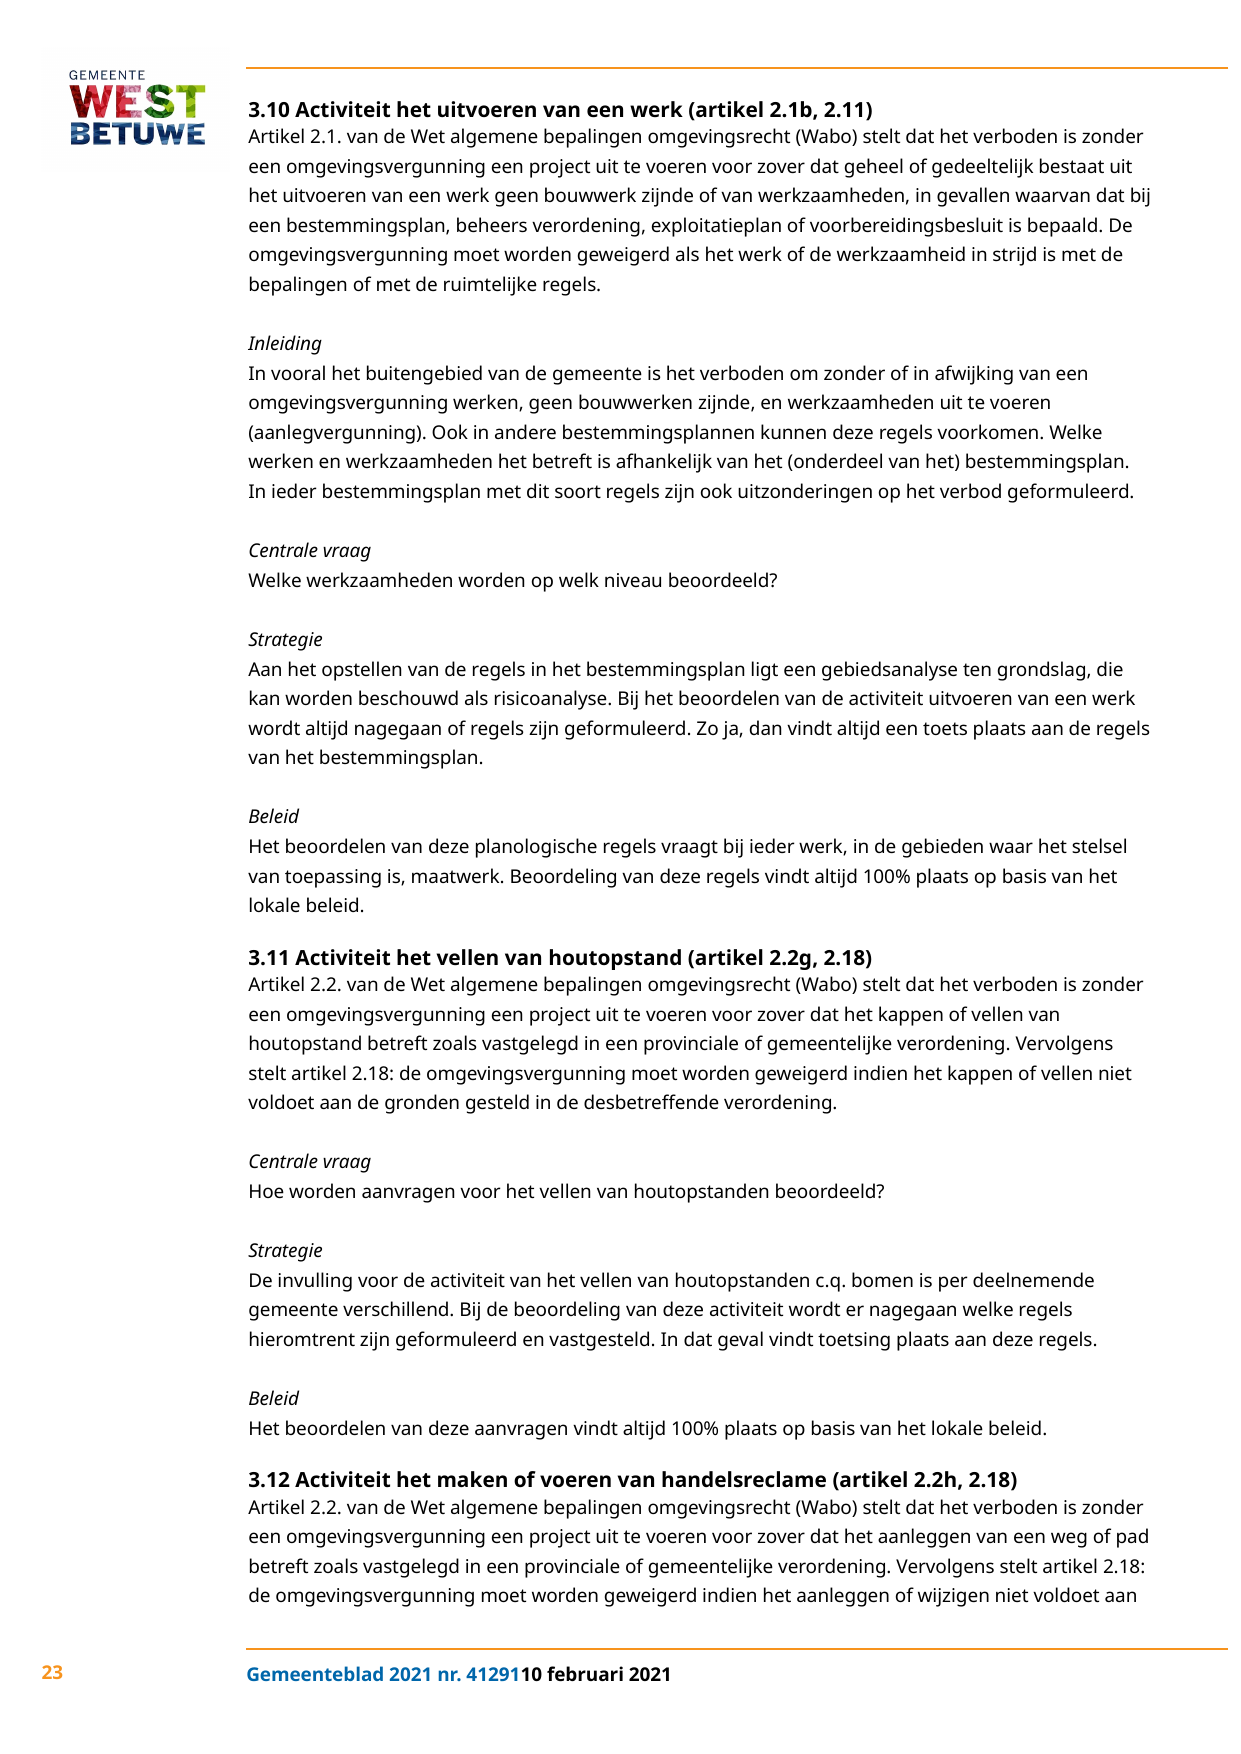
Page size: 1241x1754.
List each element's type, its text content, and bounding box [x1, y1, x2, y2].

text De invulling voor de activiteit van het vellen van houtopstanden c.q. bomen is per deelnemende gemeente verschillend. Bij de beoordeling van deze activiteit wordt er nagegaan welke regels hieromtrent zijn geformuleerd en vastgesteld. In dat geval vindt toetsing plaats aan deze regels. [248, 1267, 1152, 1352]
text 3.12 Activiteit het maken of voeren van handelsreclame (artikel 2.2h, 2.18) [248, 1465, 1152, 1494]
text In vooral het buitengebied van de gemeente is het verboden om zonder of in afwijking van een omgevingsvergunning werken, geen bouwwerken zijnde, en werkzaamheden uit te voeren (aanlegvergunning). Ook in andere bestemmingsplannen kunnen deze regels voorkomen. Welke werken en werkzaamheden het betreft is afhankelijk van het (onderdeel van het) bestemmingsplan. In ieder bestemmingsplan met dit soort regels zijn ook uitzonderingen op het verbod geformuleerd. [248, 360, 1152, 504]
text Strategie [248, 626, 1152, 652]
text 3.10 Activiteit het uitvoeren van een werk (artikel 2.1b, 2.11) [248, 95, 1152, 123]
text Het beoordelen van deze planologische regels vraagt bij ieder werk, in de gebieden waar het stelsel van toepassing is, maatwerk. Beoordeling van deze regels vindt altijd 100% plaats op basis van het lokale beleid. [248, 833, 1152, 918]
text Artikel 2.2. van de Wet algemene bepalingen omgevingsrecht (Wabo) stelt dat het verboden is zonder een omgevingsvergunning een project uit te voeren voor zover dat het aanleggen van een weg of pad betreft zoals vastgelegd in een provinciale of gemeentelijke verordening. Vervolgens stelt artikel 2.18: de omgevingsvergunning moet worden geweigerd indien het aanleggen of wijzigen niet voldoet aan [248, 1494, 1152, 1608]
text Artikel 2.1. van de Wet algemene bepalingen omgevingsrecht (Wabo) stelt dat het verboden is zonder een omgevingsvergunning een project uit te voeren voor zover dat geheel of gedeeltelijk bestaat uit het uitvoeren van een werk geen bouwwerk zijnde of van werkzaamheden, in gevallen waarvan dat bij een bestemmingsplan, beheers verordening, exploitatieplan of voorbereidingsbesluit is bepaald. De omgevingsvergunning moet worden geweigerd als het werk of de werkzaamheid in strijd is met de bepalingen of met de ruimtelijke regels. [248, 123, 1152, 297]
text Centrale vraag [248, 1149, 1152, 1174]
text Welke werkzaamheden worden op welk niveau beoordeeld? [248, 567, 1152, 593]
text Centrale vraag [248, 537, 1152, 563]
picture [41, 47, 231, 172]
text Beleid [248, 804, 1152, 829]
text Beleid [248, 1385, 1152, 1411]
text Strategie [248, 1237, 1152, 1263]
text Aan het opstellen van de regels in het bestemmingsplan ligt een gebiedsanalyse ten grondslag, die kan worden beschouwd als risicoanalyse. Bij het beoordelen van de activiteit uitvoeren van een werk wordt altijd nagegaan of regels zijn geformuleerd. Zo ja, dan vindt altijd een toets plaats aan de regels van het bestemmingsplan. [248, 656, 1152, 770]
text 3.11 Activiteit het vellen van houtopstand (artikel 2.2g, 2.18) [248, 943, 1152, 971]
text Hoe worden aanvragen voor het vellen van houtopstanden beoordeeld? [248, 1178, 1152, 1204]
text Inleiding [248, 330, 1152, 356]
text Het beoordelen van deze aanvragen vindt altijd 100% plaats op basis van het lokale beleid. [248, 1415, 1152, 1441]
text Artikel 2.2. van de Wet algemene bepalingen omgevingsrecht (Wabo) stelt dat het verboden is zonder een omgevingsvergunning een project uit te voeren voor zover dat het kappen of vellen van houtopstand betreft zoals vastgelegd in een provinciale of gemeentelijke verordening. Vervolgens stelt artikel 2.18: de omgevingsvergunning moet worden geweigerd indien het kappen of vellen niet voldoet aan de gronden gesteld in de desbetreffende verordening. [248, 971, 1152, 1115]
